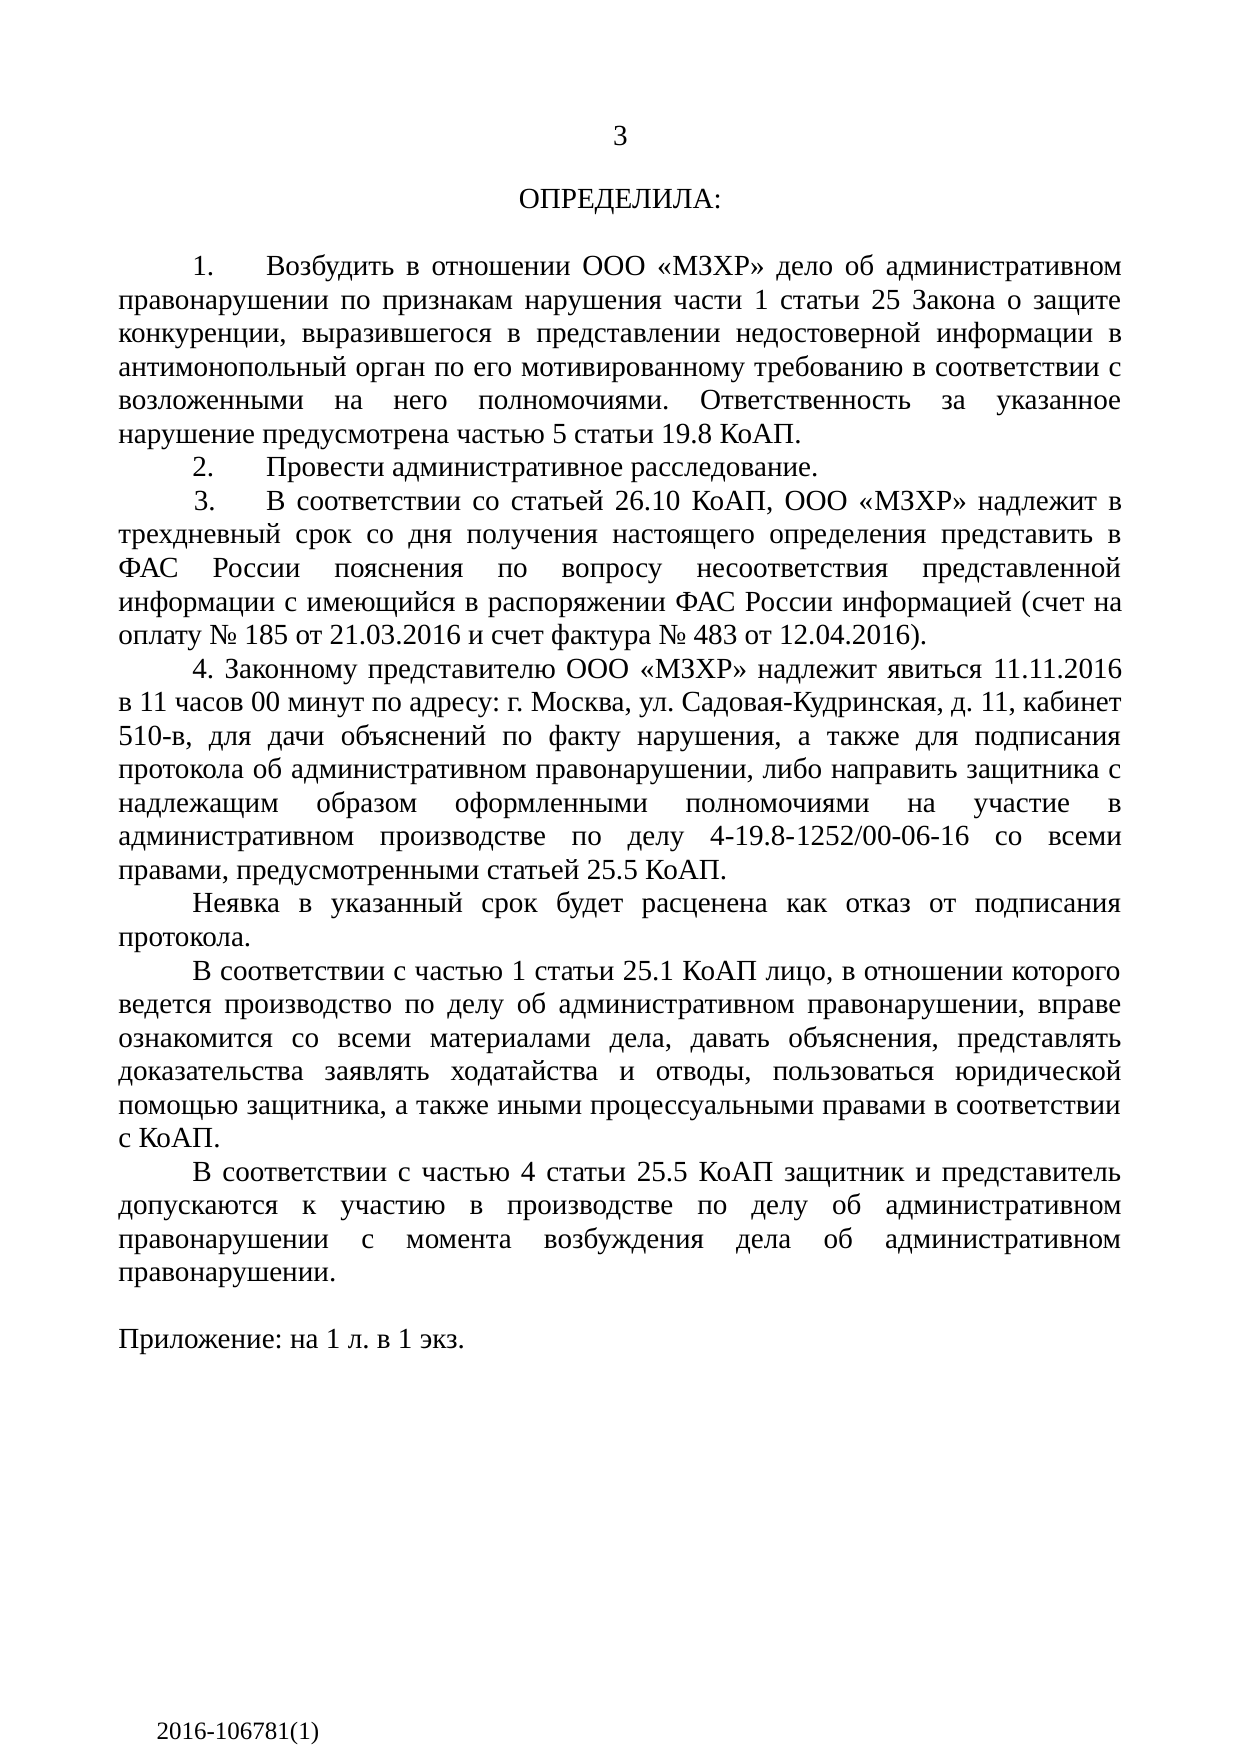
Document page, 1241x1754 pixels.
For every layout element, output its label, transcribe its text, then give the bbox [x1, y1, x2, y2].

text Приложение: на 1 л. в 1 экз. [118, 1322, 1122, 1355]
text Неявка в указанный срок будет расценена как отказ от подписания протокола. [118, 886, 1122, 953]
text В соответствии с частью 1 статьи 25.1 КоАП лицо, в отношении которого ведется производство по делу об административном правонарушении, вправе ознакомится со всеми материалами дела, давать объяснения, представлять доказательства заявлять ходатайства и отводы, пользоваться юридической помощью защитника, а также иными процессуальными правами в соответствии с КоАП. [118, 953, 1122, 1154]
text 3. В соответствии со статьей 26.10 КоАП, ООО «МЗХР» надлежит в трехдневный срок со дня получения настоящего определения представить в ФАС России пояснения по вопросу несоответствия представленной информации с имеющийся в распоряжении ФАС России информацией (счет на оплату № 185 от 21.03.2016 и счет фактура № 483 от 12.04.2016). [118, 483, 1122, 651]
text ОПРЕДЕЛИЛА: [118, 181, 1122, 215]
text 1. Возбудить в отношении ООО «МЗХР» дело об административном правонарушении по признакам нарушения части 1 статьи 25 Закона о защите конкуренции, выразившегося в представлении недостоверной информации в антимонопольный орган по его мотивированному требованию в соответствии с возложенными на него полномочиями. Ответственность за указанное нарушение предусмотрена частью 5 статьи 19.8 КоАП. [118, 248, 1122, 449]
text 4. Законному представителю ООО «МЗХР» надлежит явиться 11.11.2016 в 11 часов 00 минут по адресу: г. Москва, ул. Садовая-Кудринская, д. 11, кабинет 510-в, для дачи объяснений по факту нарушения, а также для подписания протокола об административном правонарушении, либо направить защитника с надлежащим образом оформленными полномочиями на участие в административном производстве по делу 4-19.8-1252/00-06-16 со всеми правами, предусмотренными статьей 25.5 КоАП. [118, 651, 1122, 886]
text 2. Провести административное расследование. [118, 449, 1122, 483]
text В соответствии с частью 4 статьи 25.5 КоАП защитник и представитель допускаются к участию в производстве по делу об административном правонарушении с момента возбуждения дела об административном правонарушении. [118, 1154, 1122, 1288]
